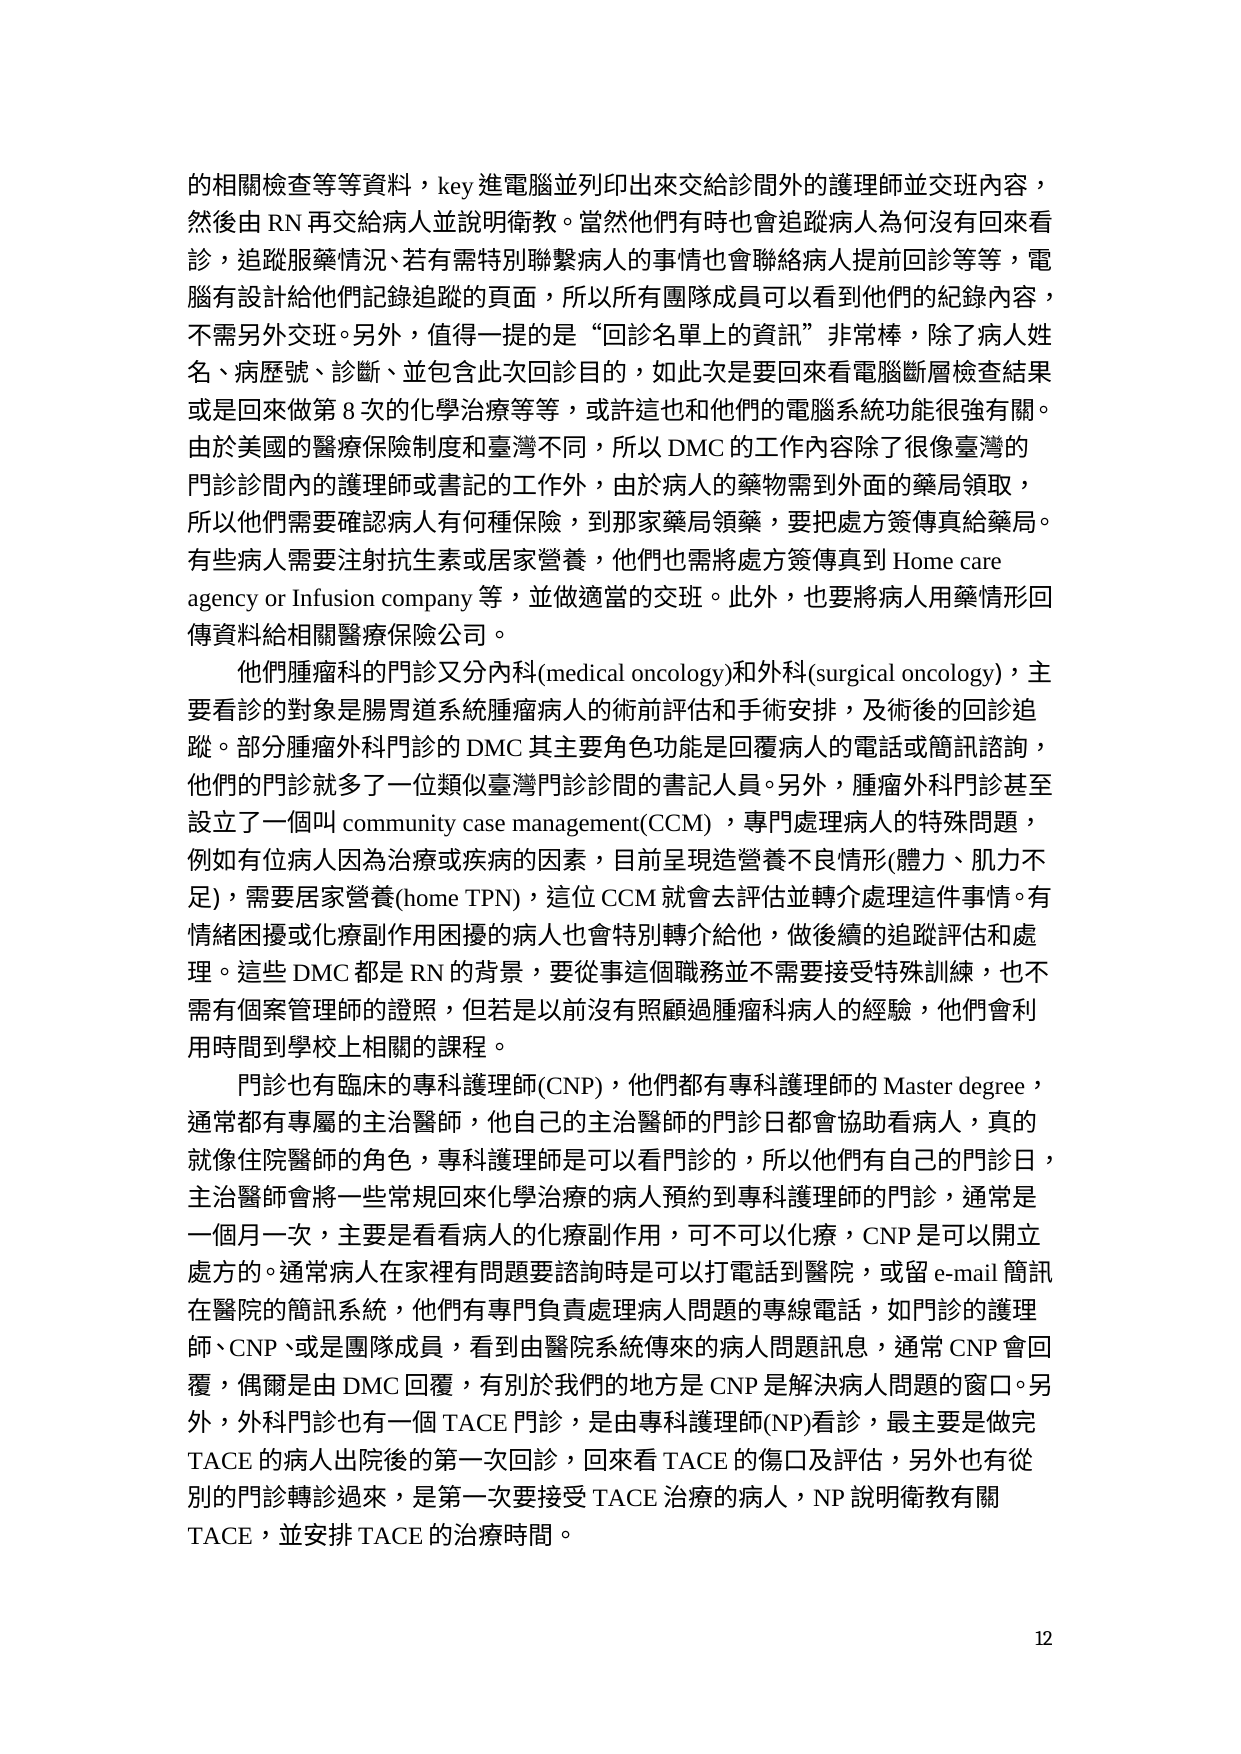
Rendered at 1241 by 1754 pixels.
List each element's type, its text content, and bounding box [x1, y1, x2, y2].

text 門診也有臨床的專科護理師(CNP)，他們都有專科護理師的Master degree，通常都有專屬的主治醫師，他自己的主治醫師的門診日都會協助看病人，真的就像住院醫師的角色，專科護理師是可以看門診的，所以他們有自己的門診日，主治醫師會將一些常規回來化學治療的病人預約到專科護理師的門診，通常是一個月一次，主要是看看病人的化療副作用，可不可以化療，CNP是可以開立處方的。通常病人在家裡有問題要諮詢時是可以打電話到醫院，或留e-mail簡訊在醫院的簡訊系統，他們有專門負責處理病人問題的專線電話，如門診的護理師、CNP、或是團隊成員，看到由醫院系統傳來的病人問題訊息，通常CNP會回覆，偶爾是由DMC回覆，有別於我們的地方是CNP是解決病人問題的窗口。另外，外科門診也有一個TACE門診，是由專科護理師(NP)看診，最主要是做完TACE的病人出院後的第一次回診，回來看TACE的傷口及評估，另外也有從別的門診轉診過來，是第一次要接受TACE治療的病人，NP說明衛教有關TACE，並安排TACE的治療時間。 [187, 1064, 1053, 1552]
text 他們腫瘤科的門診又分內科(medical oncology)和外科(surgical oncology)，主要看診的對象是腸胃道系統腫瘤病人的術前評估和手術安排，及術後的回診追蹤。部分腫瘤外科門診的DMC其主要角色功能是回覆病人的電話或簡訊諮詢，他們的門診就多了一位類似臺灣門診診間的書記人員。另外，腫瘤外科門診甚至設立了一個叫community case management(CCM) ，專門處理病人的特殊問題，例如有位病人因為治療或疾病的因素，目前呈現造營養不良情形(體力、肌力不足)，需要居家營養(home TPN)，這位CCM就會去評估並轉介處理這件事情。有情緒困擾或化療副作用困擾的病人也會特別轉介給他，做後續的追蹤評估和處理。這些DMC都是RN的背景，要從事這個職務並不需要接受特殊訓練，也不需有個案管理師的證照，但若是以前沒有照顧過腫瘤科病人的經驗，他們會利用時間到學校上相關的課程。 [187, 652, 1053, 1064]
text 從上述的團隊運作模式可以發現有一些角色有別於臺灣的醫療，例如: 門診個案管理師(Disease management coordinator, 簡稱DMC)、臨床(門診)專科護理師(clinical nurse practitioner,簡稱CNP)、及臨床藥師。DMC就他們而言就是門診病人的個案管理師，但是我覺得倒很像是臺灣醫院診間裡面的跟診護理人員，他們的工作內容就是負責把病人此次看診的藥物、治療、下次回診預約時間及安排的相關檢查等等資料，key進電腦並列印出來交給診間外的護理師並交班內容，然後由RN再交給病人並說明衛教。當然他們有時也會追蹤病人為何沒有回來看診，追蹤服藥情況、若有需特別聯繫病人的事情也會聯絡病人提前回診等等，電腦有設計給他們記錄追蹤的頁面，所以所有團隊成員可以看到他們的紀錄內容，不需另外交班。另外，值得一提的是“回診名單上的資訊”非常棒，除了病人姓名、病歷號、診斷、並包含此次回診目的，如此次是要回來看電腦斷層檢查結果，或是回來做第8次的化學治療等等，或許這也和他們的電腦系統功能很強有關。由於美國的醫療保險制度和臺灣不同，所以DMC的工作內容除了很像臺灣的門診診間內的護理師或書記的工作外，由於病人的藥物需到外面的藥局領取，所以他們需要確認病人有何種保險，到那家藥局領藥，要把處方簽傳真給藥局。有些病人需要注射抗生素或居家營養，他們也需將處方簽傳真到Home care agency or Infusion company等，並做適當的交班。此外，也要將病人用藥情形回傳資料給相關醫療保險公司。 [187, 164, 1053, 652]
